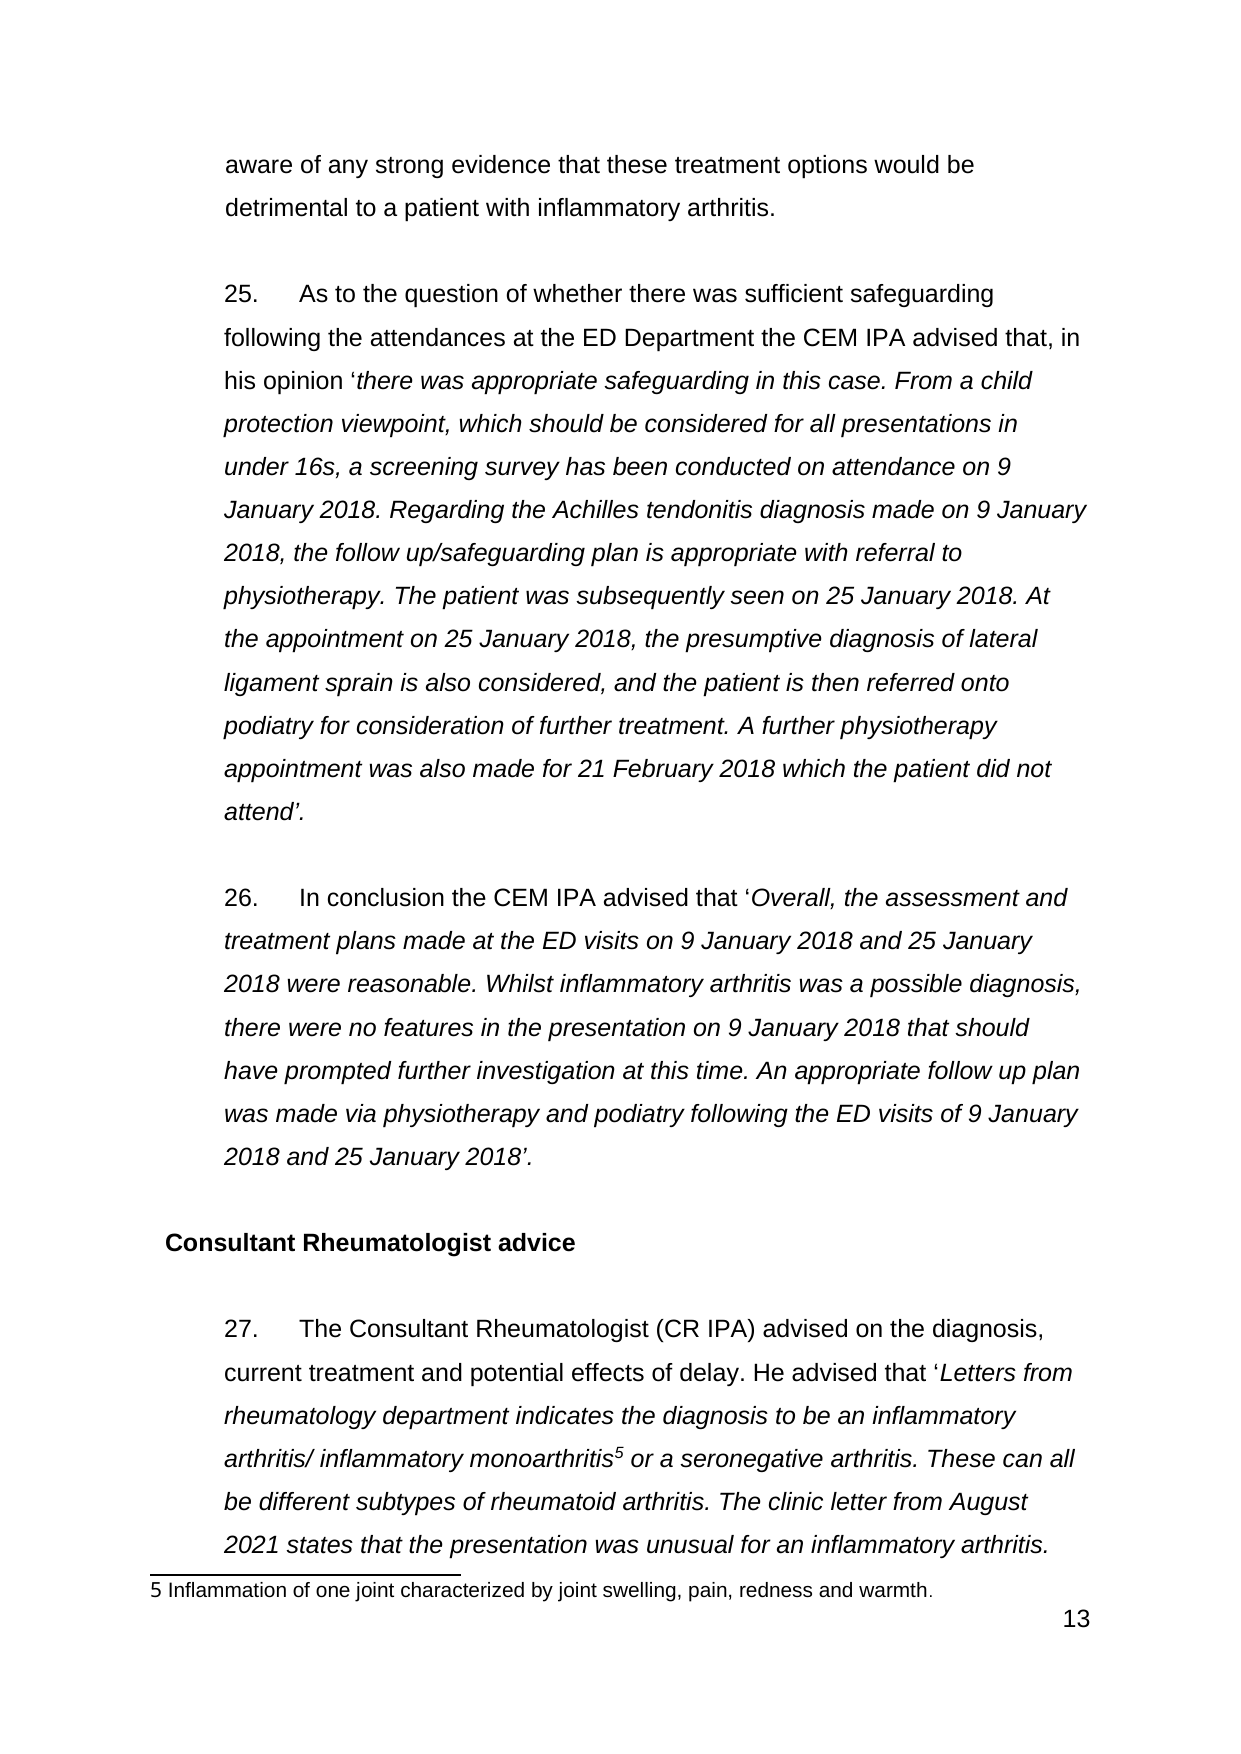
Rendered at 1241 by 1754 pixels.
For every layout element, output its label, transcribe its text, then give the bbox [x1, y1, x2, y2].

list Consultant Rheumatologist advice [165, 1228, 1090, 1257]
list Inflammation of one joint characterized by joint swelling, pain, redness and warmth. [150, 1576, 1090, 1604]
list In conclusion the CEM IPA advised that ‘Overall, the assessment and treatment plans made at the ED visits on 9 January 2018 and 25 January 2018 were reasonable. Whilst inflammatory arthritis was a possible diagnosis, there were no features in the presentation on 9 January 2018 that should have prompted further investigation at this time. An appropriate follow up plan was made via physiotherapy and podiatry following the ED visits of 9 January 2018 and 25 January 2018’. [224, 883, 1090, 1171]
list As to the question of whether there was sufficient safeguarding following the attendances at the ED Department the CEM IPA advised that, in his opinion ‘there was appropriate safeguarding in this case. From a child protection viewpoint, which should be considered for all presentations in under 16s, a screening survey has been conducted on attendance on 9 January 2018. Regarding the Achilles tendonitis diagnosis made on 9 January 2018, the follow up/safeguarding plan is appropriate with referral to physiotherapy. The patient was subsequently seen on 25 January 2018. At the appointment on 25 January 2018, the presumptive diagnosis of lateral ligament sprain is also considered, and the patient is then referred onto podiatry for consideration of further treatment. A further physiotherapy appointment was also made for 21 February 2018 which the patient did not attend’. [224, 279, 1090, 826]
list aware of any strong evidence that these treatment options would be detrimental to a patient with inflammatory arthritis. [225, 150, 1090, 222]
list The Consultant Rheumatologist (CR IPA) advised on the diagnosis, current treatment and potential effects of delay. He advised that ‘Letters from rheumatology department indicates the diagnosis to be an inflammatory arthritis/ inflammatory monoarthritis or a seronegative arthritis. These can all be different subtypes of rheumatoid arthritis. The clinic letter from August 2021 states that the presentation was unusual for an inflammatory arthritis. [224, 1314, 1090, 1559]
